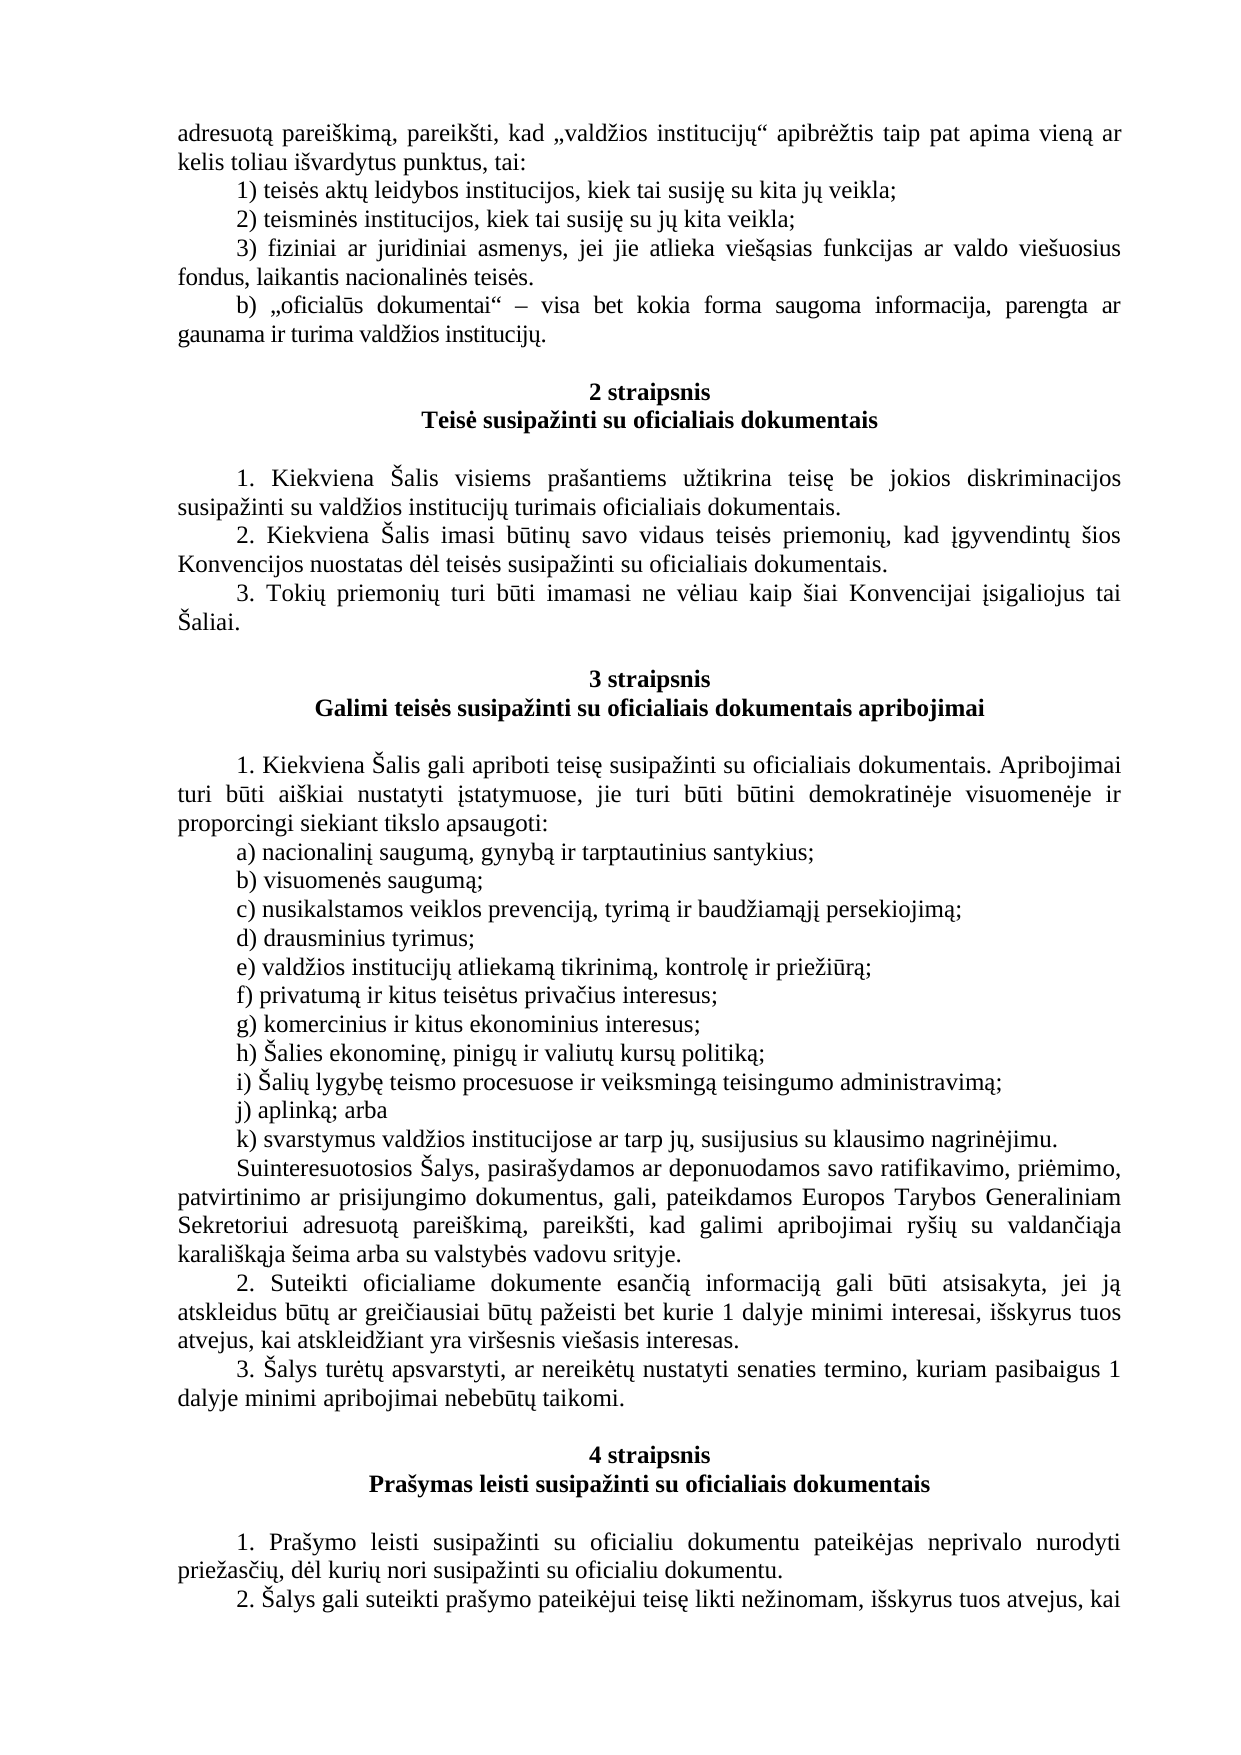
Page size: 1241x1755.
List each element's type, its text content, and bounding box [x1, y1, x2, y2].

text 2 straipsnis [177, 377, 1122, 406]
text 3 straipsnis [177, 664, 1122, 693]
text 3. Šalys turėtų apsvarstyti, ar nereikėtų nustatyti senaties termino, kuriam pasibaigus 1 dalyje minimi apribojimai nebebūtų taikomi. [177, 1354, 1122, 1412]
text 3. Tokių priemonių turi būti imamasi ne vėliau kaip šiai Konvencijai įsigaliojus tai Šaliai. [177, 578, 1122, 636]
text 1. Prašymo leisti susipažinti su oficialiu dokumentu pateikėjas neprivalo nurodyti priežasčių, dėl kurių nori susipažinti su oficialiu dokumentu. [177, 1527, 1122, 1584]
text 1. Kiekviena Šalis gali apriboti teisę susipažinti su oficialiais dokumentais. Apribojimai turi būti aiškiai nustatyti įstatymuose, jie turi būti būtini demokratinėje visuomenėje ir proporcingi siekiant tikslo apsaugoti: [177, 751, 1122, 837]
text 2. Šalys gali suteikti prašymo pateikėjui teisę likti nežinomam, išskyrus tuos atvejus, kai [177, 1584, 1122, 1613]
text c) nusikalstamos veiklos prevenciją, tyrimą ir baudžiamąjį persekiojimą; [177, 894, 1122, 923]
text b) visuomenės saugumą; [177, 866, 1122, 894]
text j) aplinką; arba [177, 1096, 1122, 1124]
text a) nacionalinį saugumą, gynybą ir tarptautinius santykius; [177, 837, 1122, 866]
text g) komercinius ir kitus ekonominius interesus; [177, 1009, 1122, 1038]
text d) drausminius tyrimus; [177, 923, 1122, 952]
text h) Šalies ekonominę, pinigų ir valiutų kursų politiką; [177, 1038, 1122, 1067]
text Teisė susipažinti su oficialiais dokumentais [177, 406, 1122, 434]
text i) Šalių lygybę teismo procesuose ir veiksmingą teisingumo administravimą; [177, 1067, 1122, 1096]
text Prašymas leisti susipažinti su oficialiais dokumentais [177, 1469, 1122, 1498]
text adresuotą pareiškimą, pareikšti, kad „valdžios institucijų“ apibrėžtis taip pat apima vieną ar kelis toliau išvardytus punktus, tai: [177, 118, 1122, 176]
text 2. Kiekviena Šalis imasi būtinų savo vidaus teisės priemonių, kad įgyvendintų šios Konvencijos nuostatas dėl teisės susipažinti su oficialiais dokumentais. [177, 521, 1122, 578]
text f) privatumą ir kitus teisėtus privačius interesus; [177, 981, 1122, 1009]
text 1. Kiekviena Šalis visiems prašantiems užtikrina teisę be jokios diskriminacijos susipažinti su valdžios institucijų turimais oficialiais dokumentais. [177, 463, 1122, 521]
text b) „oficialūs dokumentai“ – visa bet kokia forma saugoma informacija, parengta ar gaunama ir turima valdžios institucijų. [177, 291, 1122, 348]
text k) svarstymus valdžios institucijose ar tarp jų, susijusius su klausimo nagrinėjimu. [177, 1124, 1122, 1153]
text e) valdžios institucijų atliekamą tikrinimą, kontrolę ir priežiūrą; [177, 952, 1122, 981]
text 2. Suteikti oficialiame dokumente esančią informaciją gali būti atsisakyta, jei ją atskleidus būtų ar greičiausiai būtų pažeisti bet kurie 1 dalyje minimi interesai, išskyrus tuos atvejus, kai atskleidžiant yra viršesnis viešasis interesas. [177, 1268, 1122, 1354]
text 3) fiziniai ar juridiniai asmenys, jei jie atlieka viešąsias funkcijas ar valdo viešuosius fondus, laikantis nacionalinės teisės. [177, 233, 1122, 291]
text 4 straipsnis [177, 1441, 1122, 1469]
text Suinteresuotosios Šalys, pasirašydamos ar deponuodamos savo ratifikavimo, priėmimo, patvirtinimo ar prisijungimo dokumentus, gali, pateikdamos Europos Tarybos Generaliniam Sekretoriui adresuotą pareiškimą, pareikšti, kad galimi apribojimai ryšių su valdančiąja karališkąja šeima arba su valstybės vadovu srityje. [177, 1153, 1122, 1268]
text Galimi teisės susipažinti su oficialiais dokumentais apribojimai [177, 693, 1122, 722]
text 1) teisės aktų leidybos institucijos, kiek tai susiję su kita jų veikla; [177, 176, 1122, 204]
text 2) teisminės institucijos, kiek tai susiję su jų kita veikla; [177, 204, 1122, 233]
